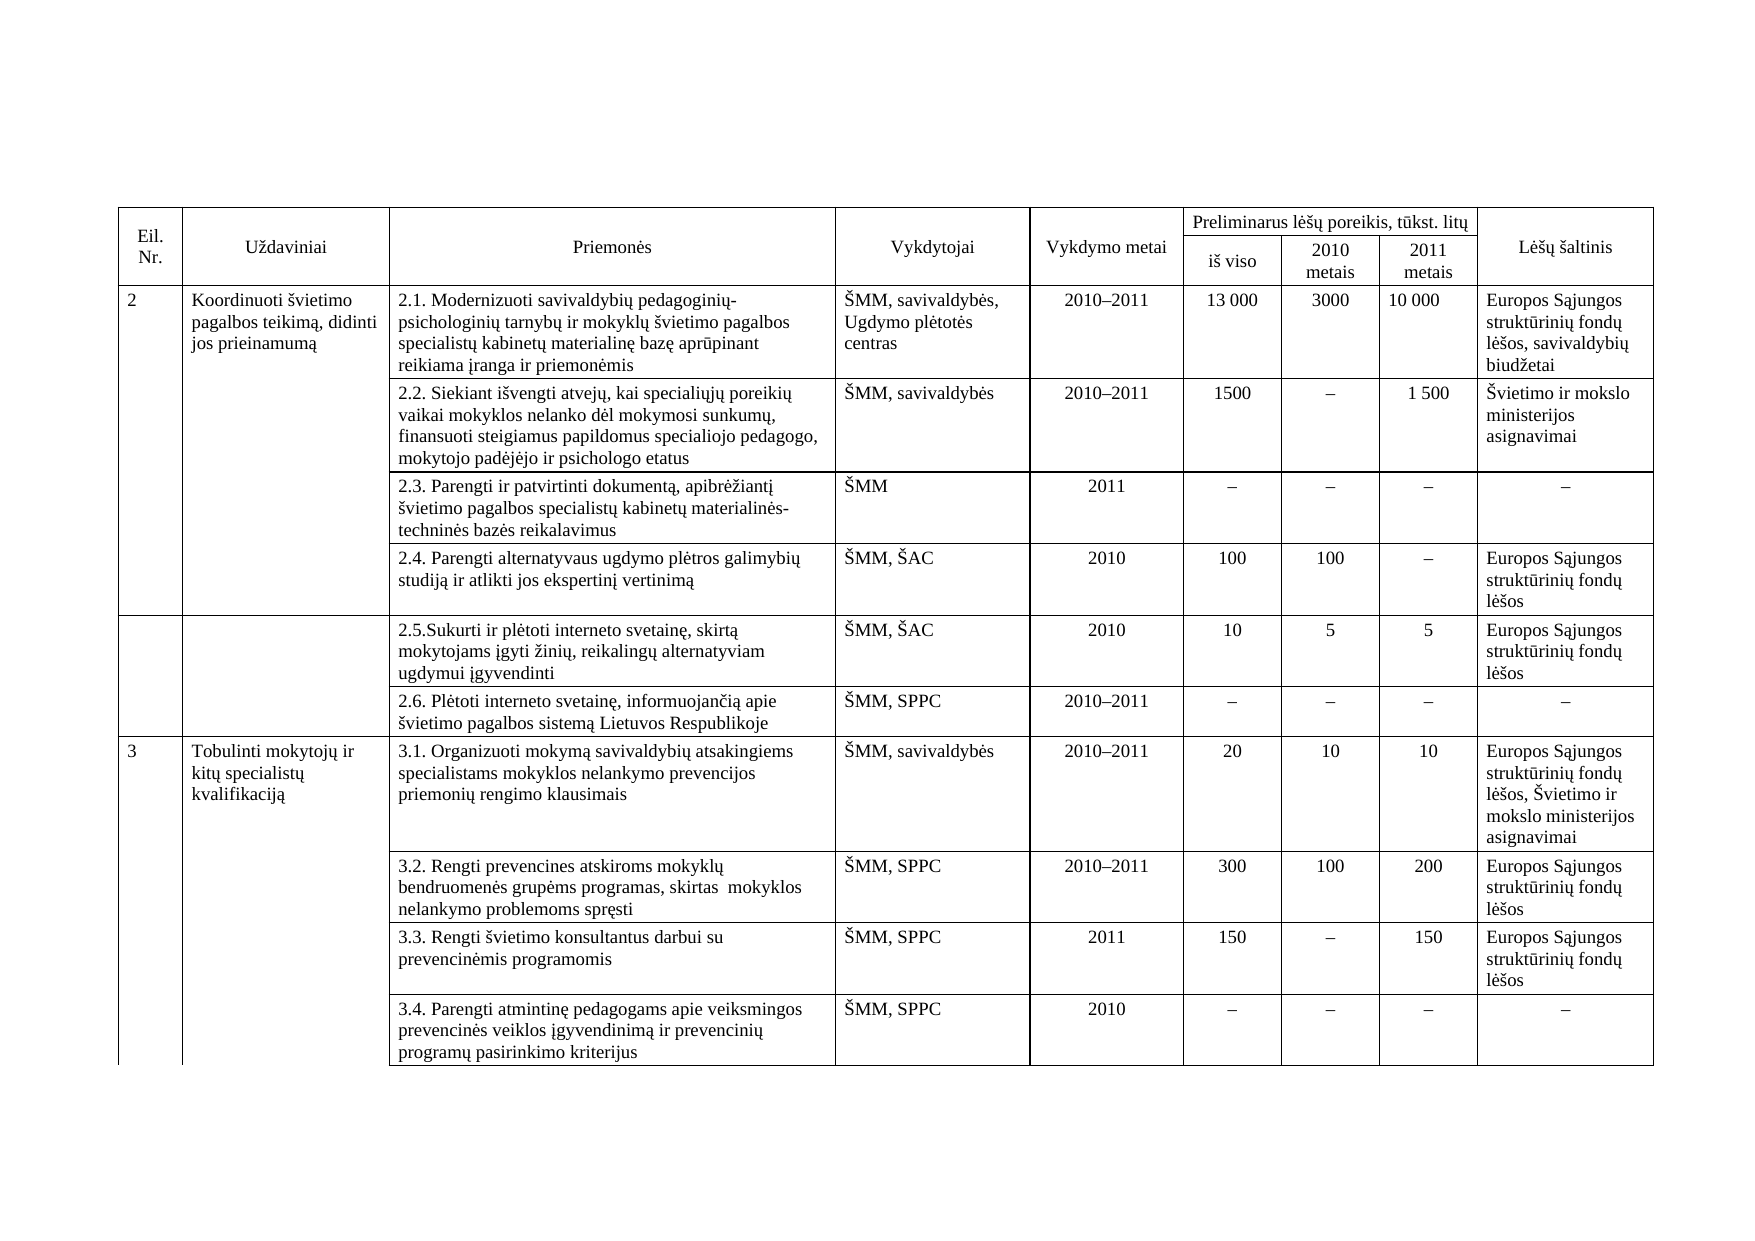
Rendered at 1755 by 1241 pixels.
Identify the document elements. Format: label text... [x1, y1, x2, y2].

table_cell – [1282, 995, 1379, 1065]
table_cell – [1184, 687, 1281, 736]
table_cell 100 [1184, 544, 1281, 614]
table_cell – [1380, 687, 1477, 736]
table_cell Tobulinti mokytojų ir kitų specialistų kvalifikaciją [183, 737, 389, 851]
table_cell ŠMM, ŠAC [836, 544, 1029, 614]
table_cell 2 [119, 286, 182, 378]
table_cell – [1380, 995, 1477, 1065]
table_cell – [1478, 473, 1653, 543]
table_cell Europos Sąjungos struktūrinių fondų lėšos, savivaldybių biudžetai [1478, 286, 1653, 378]
table_cell 3.3. Rengti švietimo konsultantus darbui su prevencinėmis programomis [390, 923, 835, 994]
table_cell iš viso [1184, 236, 1281, 285]
table_cell Europos Sąjungos struktūrinių fondų lėšos, Švietimo ir mokslo ministerijos asignavimai [1478, 737, 1653, 851]
table_cell Europos Sąjungos struktūrinių fondų lėšos [1478, 544, 1653, 614]
table_cell 2.1. Modernizuoti savivaldybių pedagoginių-psichologinių tarnybų ir mokyklų švietimo pagalbos specialistų kabinetų materialinę bazę aprūpinant reikiama įranga ir priemonėmis [390, 286, 835, 378]
table_cell – [1184, 473, 1281, 543]
table_cell [119, 616, 182, 686]
table_header Vykdytojai [836, 208, 1029, 285]
table_cell – [1282, 473, 1379, 543]
table_cell 100 [1282, 852, 1379, 922]
table_cell [183, 616, 389, 686]
table_cell 10 [1282, 737, 1379, 851]
table_cell [119, 686, 182, 736]
table_cell 2010–2011 [1031, 379, 1183, 471]
table_cell [119, 378, 182, 471]
table_header Priemonės [390, 208, 835, 285]
table_cell – [1380, 473, 1477, 543]
table_cell [183, 543, 389, 614]
table_header Uždaviniai [183, 208, 389, 285]
table_header Vykdymo metai [1031, 208, 1183, 285]
table_cell [183, 994, 389, 1065]
table_cell 2.4. Parengti alternatyvaus ugdymo plėtros galimybių studiją ir atlikti jos ekspertinį vertinimą [390, 544, 835, 614]
table_cell – [1478, 995, 1653, 1065]
table_cell 10 [1380, 737, 1477, 851]
table_cell 150 [1184, 923, 1281, 994]
table_cell [183, 378, 389, 471]
table_cell 2010–2011 [1031, 687, 1183, 736]
table_cell ŠMM, savivaldybės [836, 379, 1029, 471]
table_cell – [1282, 923, 1379, 994]
table_cell [119, 471, 182, 543]
table_cell 20 [1184, 737, 1281, 851]
table_cell 2010–2011 [1031, 286, 1183, 378]
table_cell Europos Sąjungos struktūrinių fondų lėšos [1478, 923, 1653, 994]
table_cell – [1478, 687, 1653, 736]
table_cell Švietimo ir mokslo ministerijos asignavimai [1478, 379, 1653, 471]
table_cell [119, 994, 182, 1065]
table_cell 2011 [1031, 473, 1183, 543]
table_cell [183, 686, 389, 736]
table_cell 5 [1282, 616, 1379, 686]
table_cell ŠMM, savivaldybės, Ugdymo plėtotės centras [836, 286, 1029, 378]
table_cell 2010 [1031, 616, 1183, 686]
table_cell 2010–2011 [1031, 852, 1183, 922]
table_header Eil. Nr. [119, 208, 182, 285]
table_cell [183, 922, 389, 994]
table_cell Europos Sąjungos struktūrinių fondų lėšos [1478, 852, 1653, 922]
table_cell 300 [1184, 852, 1281, 922]
table_cell ŠMM [836, 473, 1029, 543]
table_cell 1500 [1184, 379, 1281, 471]
table_cell ŠMM, SPPC [836, 923, 1029, 994]
table_cell – [1380, 544, 1477, 614]
table_cell 3.4. Parengti atmintinę pedagogams apie veiksmingos prevencinės veiklos įgyvendinimą ir prevencinių programų pasirinkimo kriterijus [390, 995, 835, 1065]
table_cell 2.2. Siekiant išvengti atvejų, kai specialiųjų poreikių vaikai mokyklos nelanko dėl mokymosi sunkumų, finansuoti steigiamus papildomus specialiojo pedagogo, mokytojo padėjėjo ir psichologo etatus [390, 379, 835, 471]
table_cell 3.2. Rengti prevencines atskiroms mokyklų bendruomenės grupėms programas, skirtas mokyklos nelankymo problemoms spręsti [390, 852, 835, 922]
table_cell 10 000 [1380, 286, 1477, 378]
table_cell Europos Sąjungos struktūrinių fondų lėšos [1478, 616, 1653, 686]
table_cell 10 [1184, 616, 1281, 686]
table_cell [183, 851, 389, 922]
table_cell 3.1. Organizuoti mokymą savivaldybių atsakingiems specialistams mokyklos nelankymo prevencijos priemonių rengimo klausimais [390, 737, 835, 851]
table_cell 1 500 [1380, 379, 1477, 471]
table_cell 2.5.Sukurti ir plėtoti interneto svetainę, skirtą mokytojams įgyti žinių, reikalingų alternatyviam ugdymui įgyvendinti [390, 616, 835, 686]
table_cell [119, 851, 182, 922]
table_cell ŠMM, SPPC [836, 995, 1029, 1065]
table_cell 2010–2011 [1031, 737, 1183, 851]
table_cell [183, 471, 389, 543]
table_cell 2.6. Plėtoti interneto svetainę, informuojančią apie švietimo pagalbos sistemą Lietuvos Respublikoje [390, 687, 835, 736]
table_cell 2.3. Parengti ir patvirtinti dokumentą, apibrėžiantį švietimo pagalbos specialistų kabinetų materialinės-techninės bazės reikalavimus [390, 473, 835, 543]
table_cell 2011 [1031, 923, 1183, 994]
table_cell 5 [1380, 616, 1477, 686]
table_cell 150 [1380, 923, 1477, 994]
table_cell 3000 [1282, 286, 1379, 378]
table_cell 2011 metais [1380, 236, 1477, 285]
table_cell 13 000 [1184, 286, 1281, 378]
table_cell ŠMM, savivaldybės [836, 737, 1029, 851]
table_cell 3 [119, 737, 182, 851]
table_cell 2010 [1031, 995, 1183, 1065]
table_header Preliminarus lėšų poreikis, tūkst. litų [1184, 208, 1477, 235]
table_cell [119, 922, 182, 994]
table_cell ŠMM, SPPC [836, 852, 1029, 922]
table_header Lėšų šaltinis [1478, 208, 1653, 285]
table_cell – [1184, 995, 1281, 1065]
table_cell ŠMM, SPPC [836, 687, 1029, 736]
table_cell 100 [1282, 544, 1379, 614]
table_cell 200 [1380, 852, 1477, 922]
table_cell – [1282, 687, 1379, 736]
table_cell 2010 metais [1282, 236, 1379, 285]
table_cell ŠMM, ŠAC [836, 616, 1029, 686]
table_cell – [1282, 379, 1379, 471]
table_cell [119, 543, 182, 614]
table_cell Koordinuoti švietimo pagalbos teikimą, didinti jos prieinamumą [183, 286, 389, 378]
table_cell 2010 [1031, 544, 1183, 614]
